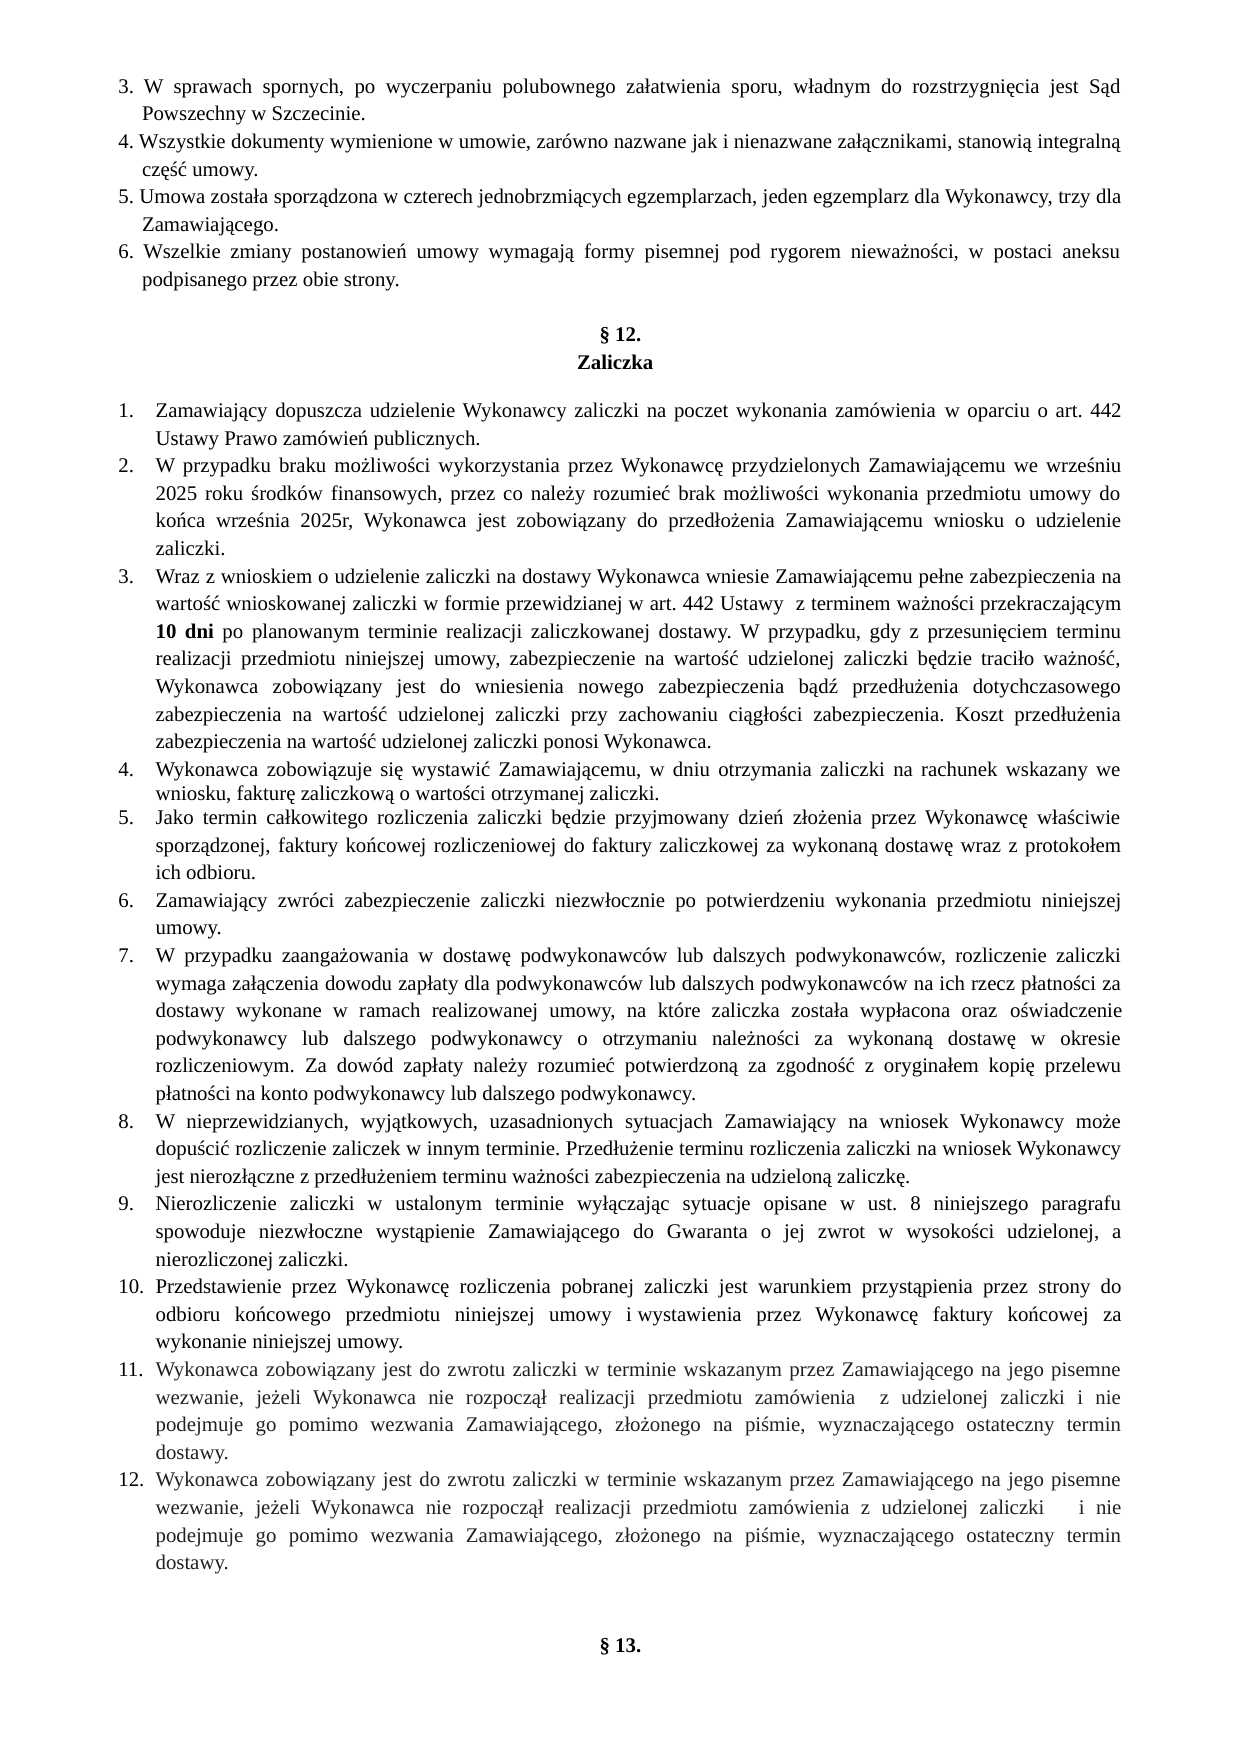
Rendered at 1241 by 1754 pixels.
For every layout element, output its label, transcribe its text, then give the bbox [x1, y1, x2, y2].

list Jako termin całkowitego rozliczenia zaliczki będzie przyjmowany dzień złożenia przez Wykonawcę właściwie sporządzonej, faktury końcowej rozliczeniowej do faktury zaliczkowej za wykonaną dostawę wraz z protokołem ich odbioru. [118, 805, 1122, 884]
text 4. Wszystkie dokumenty wymienione w umowie, zarówno nazwane jak i nienazwane załącznikami, stanowią integralną część umowy. [118, 129, 1122, 181]
text 5. Umowa została sporządzona w czterech jednobrzmiących egzemplarzach, jeden egzemplarz dla Wykonawcy, trzy dla Zamawiającego. [118, 184, 1122, 236]
list Wykonawca zobowiązany jest do zwrotu zaliczki w terminie wskazanym przez Zamawiającego na jego pisemne wezwanie, jeżeli Wykonawca nie rozpoczął realizacji przedmiotu zamówienia z udzielonej zaliczki i nie podejmuje go pomimo wezwania Zamawiającego, złożonego na piśmie, wyznaczającego ostateczny termin dostawy. [118, 1357, 1122, 1464]
list W przypadku braku możliwości wykorzystania przez Wykonawcę przydzielonych Zamawiającemu we wrześniu 2025 roku środków finansowych, przez co należy rozumieć brak możliwości wykonania przedmiotu umowy do końca września 2025r, Wykonawca jest zobowiązany do przedłożenia Zamawiającemu wniosku o udzielenie zaliczki. [118, 453, 1122, 560]
list Nierozliczenie zaliczki w ustalonym terminie wyłączając sytuacje opisane w ust. 8 niniejszego paragrafu spowoduje niezwłoczne wystąpienie Zamawiającego do Gwaranta o jej zwrot w wysokości udzielonej, a nierozliczonej zaliczki. [118, 1191, 1122, 1271]
text Zaliczka [118, 350, 1122, 374]
text 3. W sprawach spornych, po wyczerpaniu polubownego załatwienia sporu, władnym do rozstrzygnięcia jest Sąd Powszechny w Szczecinie. [118, 74, 1122, 125]
list W przypadku zaangażowania w dostawę podwykonawców lub dalszych podwykonawców, rozliczenie zaliczki wymaga załączenia dowodu zapłaty dla podwykonawców lub dalszych podwykonawców na ich rzecz płatności za dostawy wykonane w ramach realizowanej umowy, na które zaliczka została wypłacona oraz oświadczenie podwykonawcy lub dalszego podwykonawcy o otrzymaniu należności za wykonaną dostawę w okresie rozliczeniowym. Za dowód zapłaty należy rozumieć potwierdzoną za zgodność z oryginałem kopię przelewu płatności na konto podwykonawcy lub dalszego podwykonawcy. [118, 943, 1122, 1105]
text § 12. [118, 322, 1122, 346]
text § 13. [118, 1633, 1122, 1657]
text 6. Wszelkie zmiany postanowień umowy wymagają formy pisemnej pod rygorem nieważności, w postaci aneksu podpisanego przez obie strony. [118, 239, 1122, 291]
list Wykonawca zobowiązany jest do zwrotu zaliczki w terminie wskazanym przez Zamawiającego na jego pisemne wezwanie, jeżeli Wykonawca nie rozpoczął realizacji przedmiotu zamówienia z udzielonej zaliczki i nie podejmuje go pomimo wezwania Zamawiającego, złożonego na piśmie, wyznaczającego ostateczny termin dostawy. [118, 1467, 1122, 1574]
list Wraz z wnioskiem o udzielenie zaliczki na dostawy Wykonawca wniesie Zamawiającemu pełne zabezpieczenia na wartość wnioskowanej zaliczki w formie przewidzianej w art. 442 Ustawy z terminem ważności przekraczającym 10 dni po planowanym terminie realizacji zaliczkowanej dostawy. W przypadku, gdy z przesunięciem terminu realizacji przedmiotu niniejszej umowy, zabezpieczenie na wartość udzielonej zaliczki będzie traciło ważność, Wykonawca zobowiązany jest do wniesienia nowego zabezpieczenia bądź przedłużenia dotychczasowego zabezpieczenia na wartość udzielonej zaliczki przy zachowaniu ciągłości zabezpieczenia. Koszt przedłużenia zabezpieczenia na wartość udzielonej zaliczki ponosi Wykonawca. [118, 563, 1122, 753]
list Przedstawienie przez Wykonawcę rozliczenia pobranej zaliczki jest warunkiem przystąpienia przez strony do odbioru końcowego przedmiotu niniejszej umowy i wystawienia przez Wykonawcę faktury końcowej za wykonanie niniejszej umowy. [118, 1274, 1122, 1353]
list Zamawiający zwróci zabezpieczenie zaliczki niezwłocznie po potwierdzeniu wykonania przedmiotu niniejszej umowy. [118, 888, 1122, 939]
list Wykonawca zobowiązuje się wystawić Zamawiającemu, w dniu otrzymania zaliczki na rachunek wskazany we wniosku, fakturę zaliczkową o wartości otrzymanej zaliczki. [118, 757, 1122, 805]
list W nieprzewidzianych, wyjątkowych, uzasadnionych sytuacjach Zamawiający na wniosek Wykonawcy może dopuścić rozliczenie zaliczek w innym terminie. Przedłużenie terminu rozliczenia zaliczki na wniosek Wykonawcy jest nierozłączne z przedłużeniem terminu ważności zabezpieczenia na udzieloną zaliczkę. [118, 1108, 1122, 1188]
list Zamawiający dopuszcza udzielenie Wykonawcy zaliczki na poczet wykonania zamówienia w oparciu o art. 442 Ustawy Prawo zamówień publicznych. [118, 398, 1122, 449]
